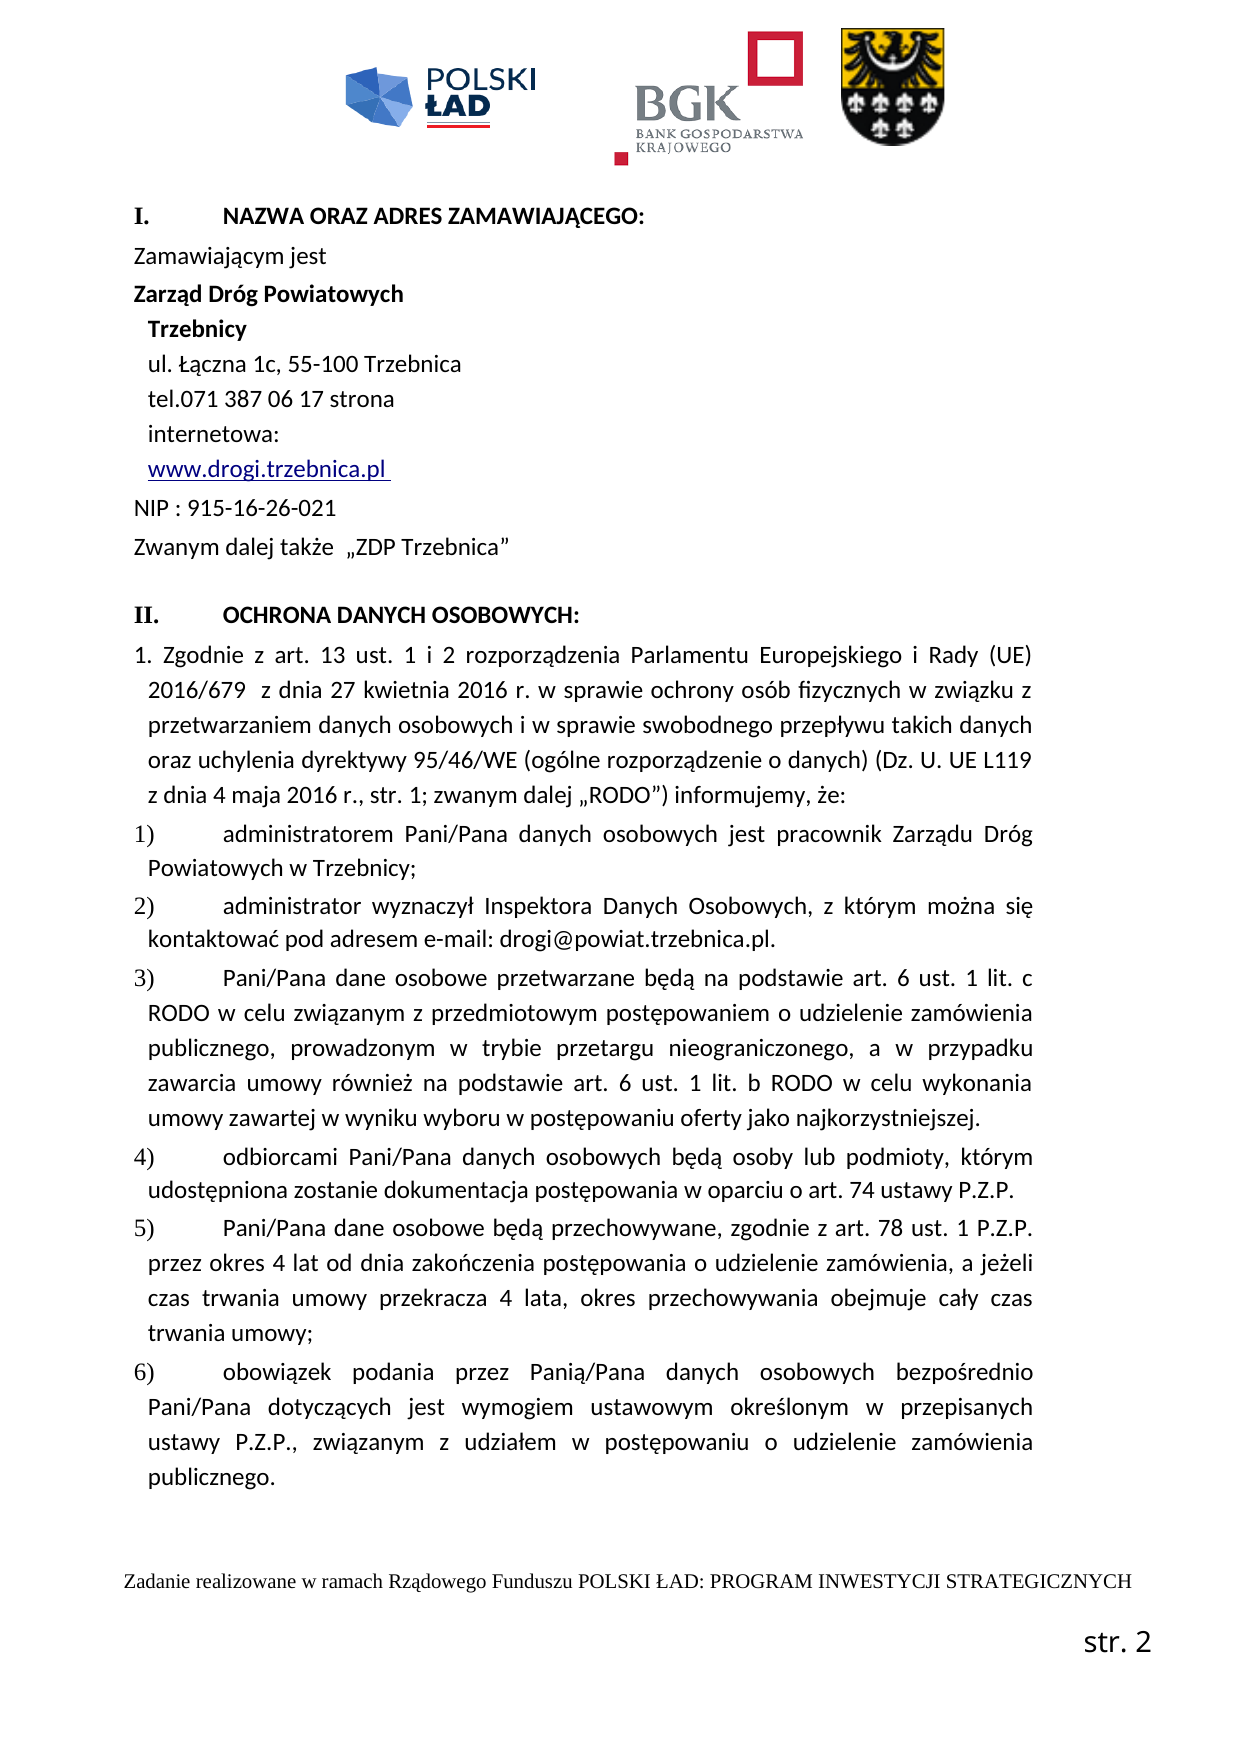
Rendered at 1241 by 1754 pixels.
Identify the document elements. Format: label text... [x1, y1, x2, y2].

list Pani/Pana dane osobowe przetwarzane będą na podstawie art. 6 ust. 1 lit. c RODO w celu związanym z przedmiotowym postępowaniem o udzielenie zamówienia publicznego, prowadzonym w trybie przetargu nieograniczonego, a w przypadku zawarcia umowy również na podstawie art. 6 ust. 1 lit. b RODO w celu wykonania umowy zawartej w wyniku wyboru w postępowaniu oferty jako najkorzystniejszej. [133, 962, 1034, 1133]
text Zarząd Dróg Powiatowych Trzebnicy ul. Łączna 1c, 55-100 Trzebnica tel.071 387 06 17 strona internetowa: www.drogi.trzebnica.pl [133, 279, 463, 484]
list Pani/Pana dane osobowe będą przechowywane, zgodnie z art. 78 ust. 1 P.Z.P. przez okres 4 lat od dnia zakończenia postępowania o udzielenie zamówienia, a jeżeli czas trwania umowy przekracza 4 lata, okres przechowywania obejmuje cały czas trwania umowy; [133, 1213, 1034, 1348]
text 1. Zgodnie z art. 13 ust. 1 i 2 rozporządzenia Parlamentu Europejskiego i Rady (UE) 2016/679 z dnia 27 kwietnia 2016 r. w sprawie ochrony osób fizycznych w związku z przetwarzaniem danych osobowych i w sprawie swobodnego przepływu takich danych oraz uchylenia dyrektywy 95/46/WE (ogólne rozporządzenie o danych) (Dz. U. UE L119 z dnia 4 maja 2016 r., str. 1; zwanym dalej „RODO”) informujemy, że: [133, 639, 1034, 810]
list administratorem Pani/Pana danych osobowych jest pracownik Zarządu Dróg Powiatowych w Trzebnicy; [133, 818, 1034, 882]
text Zwanym dalej także „ZDP Trzebnica” [133, 531, 1034, 561]
text Zamawiającym jest [133, 240, 1034, 271]
list obowiązek podania przez Panią/Pana danych osobowych bezpośrednio Pani/Pana dotyczących jest wymogiem ustawowym określonym w przepisanych ustawy P.Z.P., związanym z udziałem w postępowaniu o udzielenie zamówienia publicznego. [133, 1356, 1034, 1492]
list NAZWA ORAZ ADRES ZAMAWIAJĄCEGO: [133, 200, 1056, 230]
text NIP : 915-16-26-021 [133, 492, 1034, 523]
list administrator wyznaczył Inspektora Danych Osobowych, z którym można się kontaktować pod adresem e-mail: drogi@powiat.trzebnica.pl. [133, 890, 1034, 954]
list OCHRONA DANYCH OSOBOWYCH: [133, 599, 1056, 630]
list odbiorcami Pani/Pana danych osobowych będą osoby lub podmioty, którym udostępniona zostanie dokumentacja postępowania w oparciu o art. 74 ustawy P.Z.P. [133, 1141, 1034, 1205]
